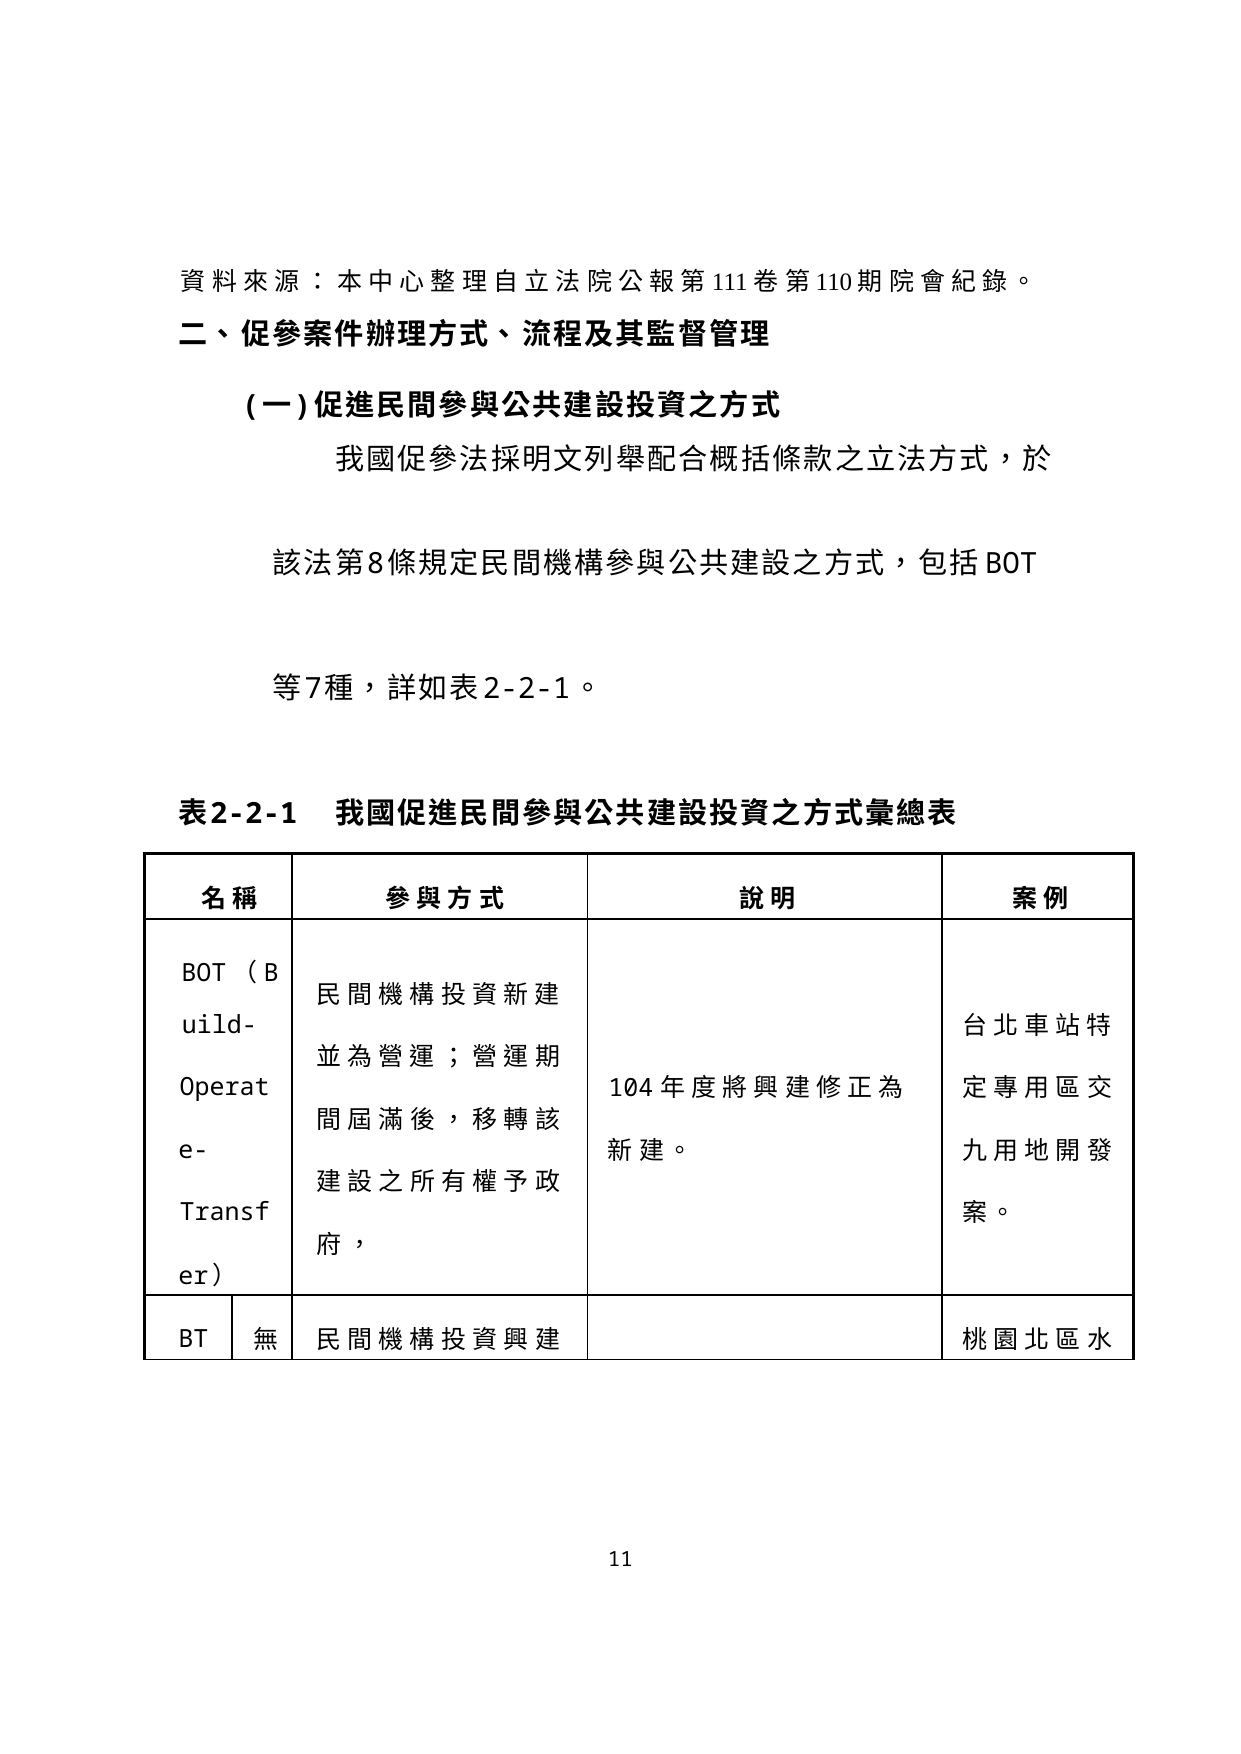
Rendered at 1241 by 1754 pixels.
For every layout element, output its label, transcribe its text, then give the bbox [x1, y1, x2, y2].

text 表2-2-1 我國促進民間參與公共建設投資之方式彙總表 [133, 727, 1063, 852]
table_header 說明 [588, 855, 941, 918]
text 我國促參法採明文列舉配合概括條款之立法方式，於該法第8條規定民間機構參與公共建設之方式，包括BOT等7種，詳如表2-2-1。 [266, 415, 1063, 727]
text 二、促參案件辦理方式、流程及其監督管理 [177, 290, 1063, 352]
table_header 參與方式 [293, 855, 587, 918]
text 資料來源：本中心整理自立法院公報第111卷第110期院會紀錄。 [134, 227, 1063, 290]
table_cell 民間機構投資興建 [293, 1296, 587, 1358]
table_cell BOT（Build-Operate-Transfer） [146, 920, 291, 1294]
table_cell [588, 1296, 941, 1358]
table_header 案例 [943, 855, 1132, 918]
table_cell BT [146, 1296, 231, 1358]
table_header 名稱 [146, 855, 291, 918]
table_cell 台北車站特定專用區交九用地開發案。 [943, 920, 1132, 1294]
table_cell 民間機構投資新建並為營運；營運期間屆滿後，移轉該建設之所有權予政府， [293, 920, 587, 1294]
table_cell 無 [233, 1296, 291, 1358]
table_cell 桃園北區水 [943, 1296, 1132, 1358]
table_cell 104年度將興建修正為新建。 [588, 920, 941, 1294]
text (一)促進民間參與公共建設投資之方式 [236, 352, 1063, 415]
